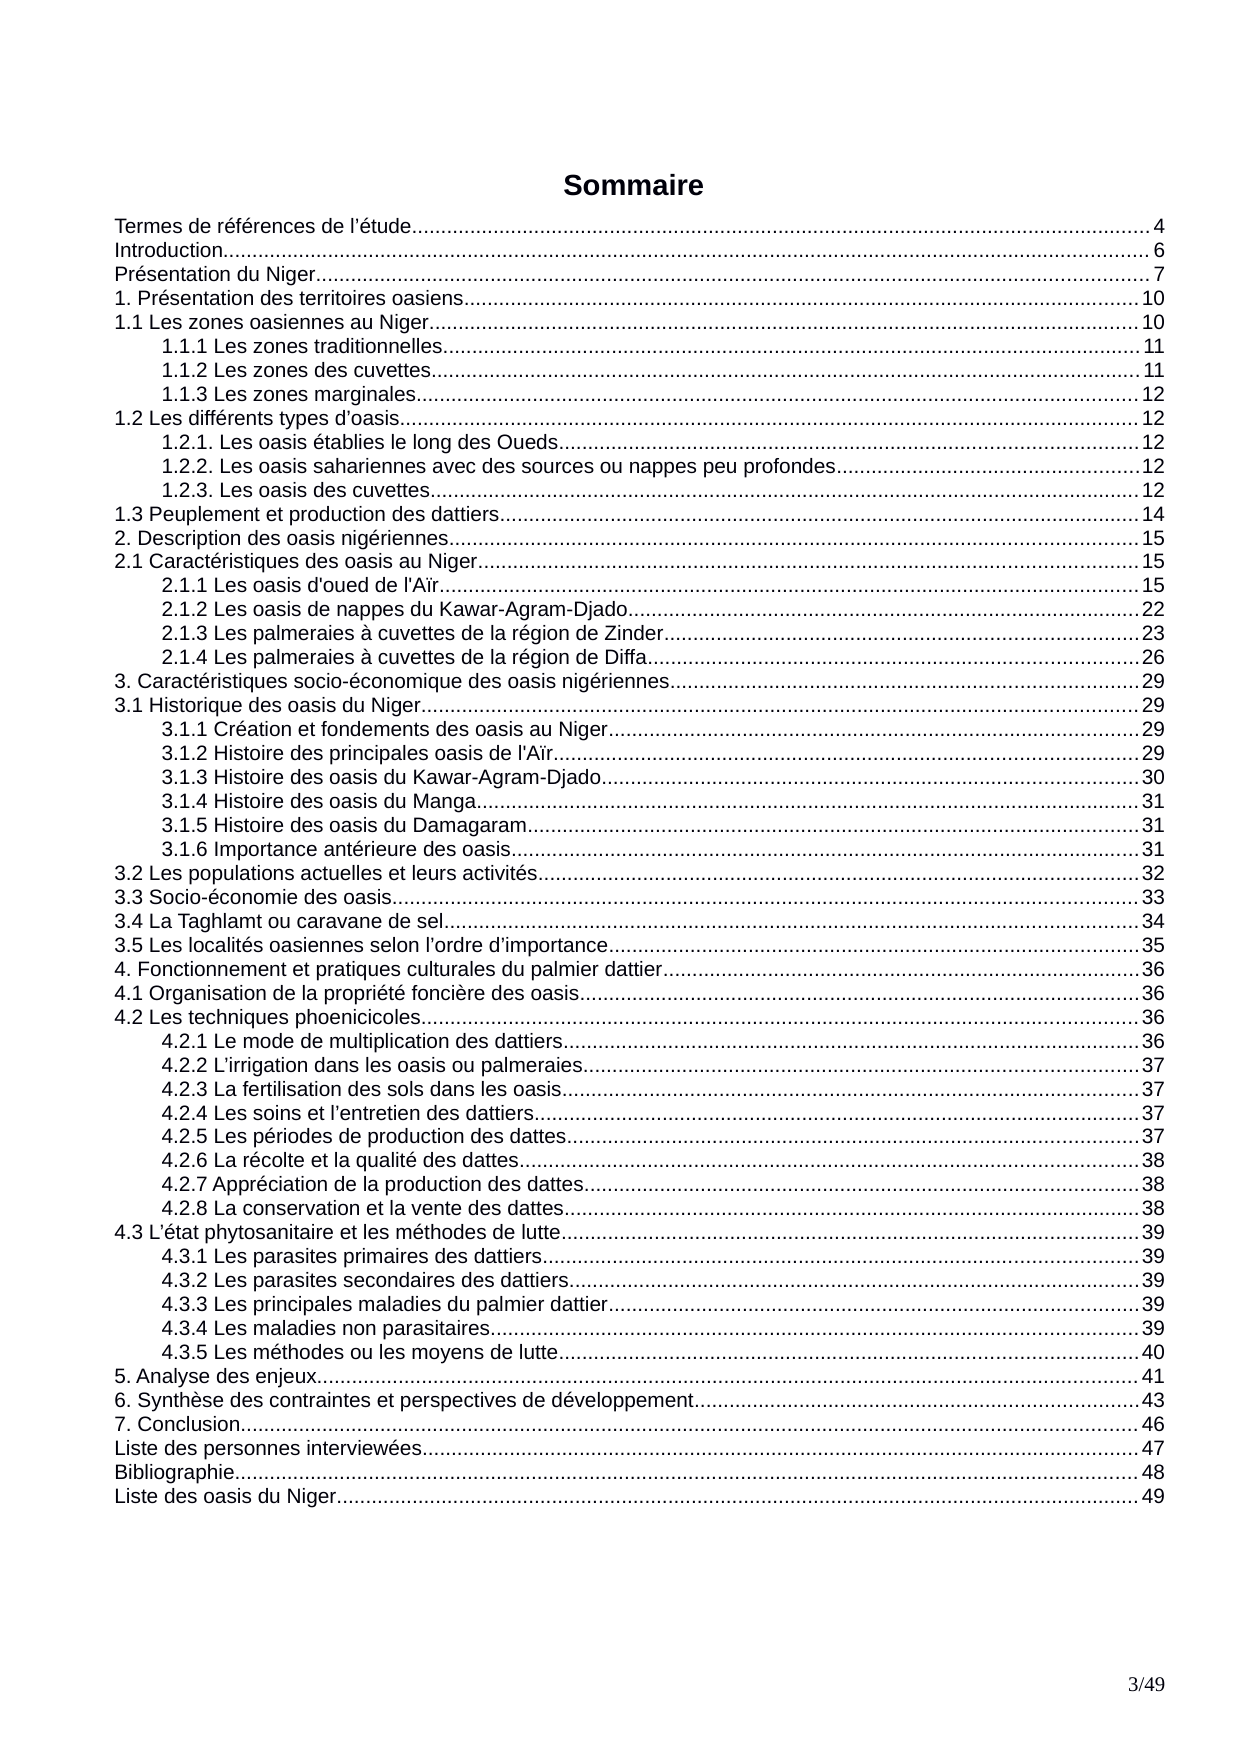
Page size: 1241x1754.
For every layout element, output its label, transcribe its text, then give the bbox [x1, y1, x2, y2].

text 1.1.3 Les zones marginales 12 [161, 382, 1165, 406]
text 2.1.4 Les palmeraies à cuvettes de la région de Diffa 26 [161, 645, 1165, 669]
text 3.1.1 Création et fondements des oasis au Niger 29 [161, 717, 1165, 741]
text 4.3.1 Les parasites primaires des dattiers 39 [161, 1244, 1165, 1268]
text 4.3 L’état phytosanitaire et les méthodes de lutte 39 [114, 1220, 1165, 1244]
text 4.2.3 La fertilisation des sols dans les oasis 37 [161, 1076, 1165, 1100]
text 3.1 Historique des oasis du Niger 29 [114, 693, 1165, 717]
text 5. Analyse des enjeux 41 [114, 1364, 1165, 1388]
text 3.1.4 Histoire des oasis du Manga 31 [161, 789, 1165, 813]
text 1.1 Les zones oasiennes au Niger 10 [114, 310, 1165, 334]
text 6. Synthèse des contraintes et perspectives de développement 43 [114, 1388, 1165, 1412]
text 2.1 Caractéristiques des oasis au Niger 15 [114, 549, 1165, 573]
text 3.1.3 Histoire des oasis du Kawar-Agram-Djado 30 [161, 765, 1165, 789]
text 3.4 La Taghlamt ou caravane de sel 34 [114, 909, 1165, 933]
text 1.2 Les différents types d’oasis 12 [114, 406, 1165, 429]
subtitle Sommaire [102, 168, 1165, 201]
text 4.2.1 Le mode de multiplication des dattiers 36 [161, 1028, 1165, 1052]
text 3.5 Les localités oasiennes selon l’ordre d’importance 35 [114, 933, 1165, 957]
text 1.2.2. Les oasis sahariennes avec des sources ou nappes peu profondes 12 [161, 453, 1165, 477]
text 4.2.4 Les soins et l’entretien des dattiers 37 [161, 1100, 1165, 1124]
text 4.2.5 Les périodes de production des dattes 37 [161, 1124, 1165, 1148]
text 7. Conclusion 46 [114, 1412, 1165, 1436]
text 4.2.8 La conservation et la vente des dattes 38 [161, 1196, 1165, 1220]
text Introduction 6 [114, 238, 1165, 262]
text 3.1.2 Histoire des principales oasis de l'Aïr 29 [161, 741, 1165, 765]
text 4.1 Organisation de la propriété foncière des oasis 36 [114, 981, 1165, 1004]
text Liste des personnes interviewées 47 [114, 1436, 1165, 1460]
text 4.3.5 Les méthodes ou les moyens de lutte 40 [161, 1340, 1165, 1364]
text 2.1.1 Les oasis d'oued de l'Aïr 15 [161, 573, 1165, 597]
text 3.1.6 Importance antérieure des oasis 31 [161, 837, 1165, 861]
text 4.3.3 Les principales maladies du palmier dattier 39 [161, 1292, 1165, 1316]
text Termes de références de l’étude 4 [114, 214, 1165, 238]
text 2. Description des oasis nigériennes 15 [114, 525, 1165, 549]
text 1.3 Peuplement et production des dattiers 14 [114, 501, 1165, 525]
text Liste des oasis du Niger 49 [114, 1484, 1165, 1508]
text 1. Présentation des territoires oasiens 10 [114, 286, 1165, 310]
text 4.3.2 Les parasites secondaires des dattiers 39 [161, 1268, 1165, 1292]
text 3.3 Socio-économie des oasis 33 [114, 885, 1165, 909]
text 2.1.3 Les palmeraies à cuvettes de la région de Zinder 23 [161, 621, 1165, 645]
text 4.2.7 Appréciation de la production des dattes 38 [161, 1172, 1165, 1196]
text Présentation du Niger 7 [114, 262, 1165, 286]
text 4. Fonctionnement et pratiques culturales du palmier dattier 36 [114, 957, 1165, 981]
text Bibliographie 48 [114, 1460, 1165, 1484]
text 1.1.1 Les zones traditionnelles 11 [161, 334, 1165, 358]
text 3.2 Les populations actuelles et leurs activités 32 [114, 861, 1165, 885]
text 1.2.1. Les oasis établies le long des Oueds 12 [161, 429, 1165, 453]
text 4.2 Les techniques phoenicicoles 36 [114, 1004, 1165, 1028]
text 2.1.2 Les oasis de nappes du Kawar-Agram-Djado 22 [161, 597, 1165, 621]
text 4.2.6 La récolte et la qualité des dattes 38 [161, 1148, 1165, 1172]
text 4.3.4 Les maladies non parasitaires 39 [161, 1316, 1165, 1340]
text 3.1.5 Histoire des oasis du Damagaram 31 [161, 813, 1165, 837]
text 4.2.2 L’irrigation dans les oasis ou palmeraies 37 [161, 1052, 1165, 1076]
text 1.1.2 Les zones des cuvettes 11 [161, 358, 1165, 382]
text 1.2.3. Les oasis des cuvettes 12 [161, 477, 1165, 501]
text 3. Caractéristiques socio-économique des oasis nigériennes 29 [114, 669, 1165, 693]
